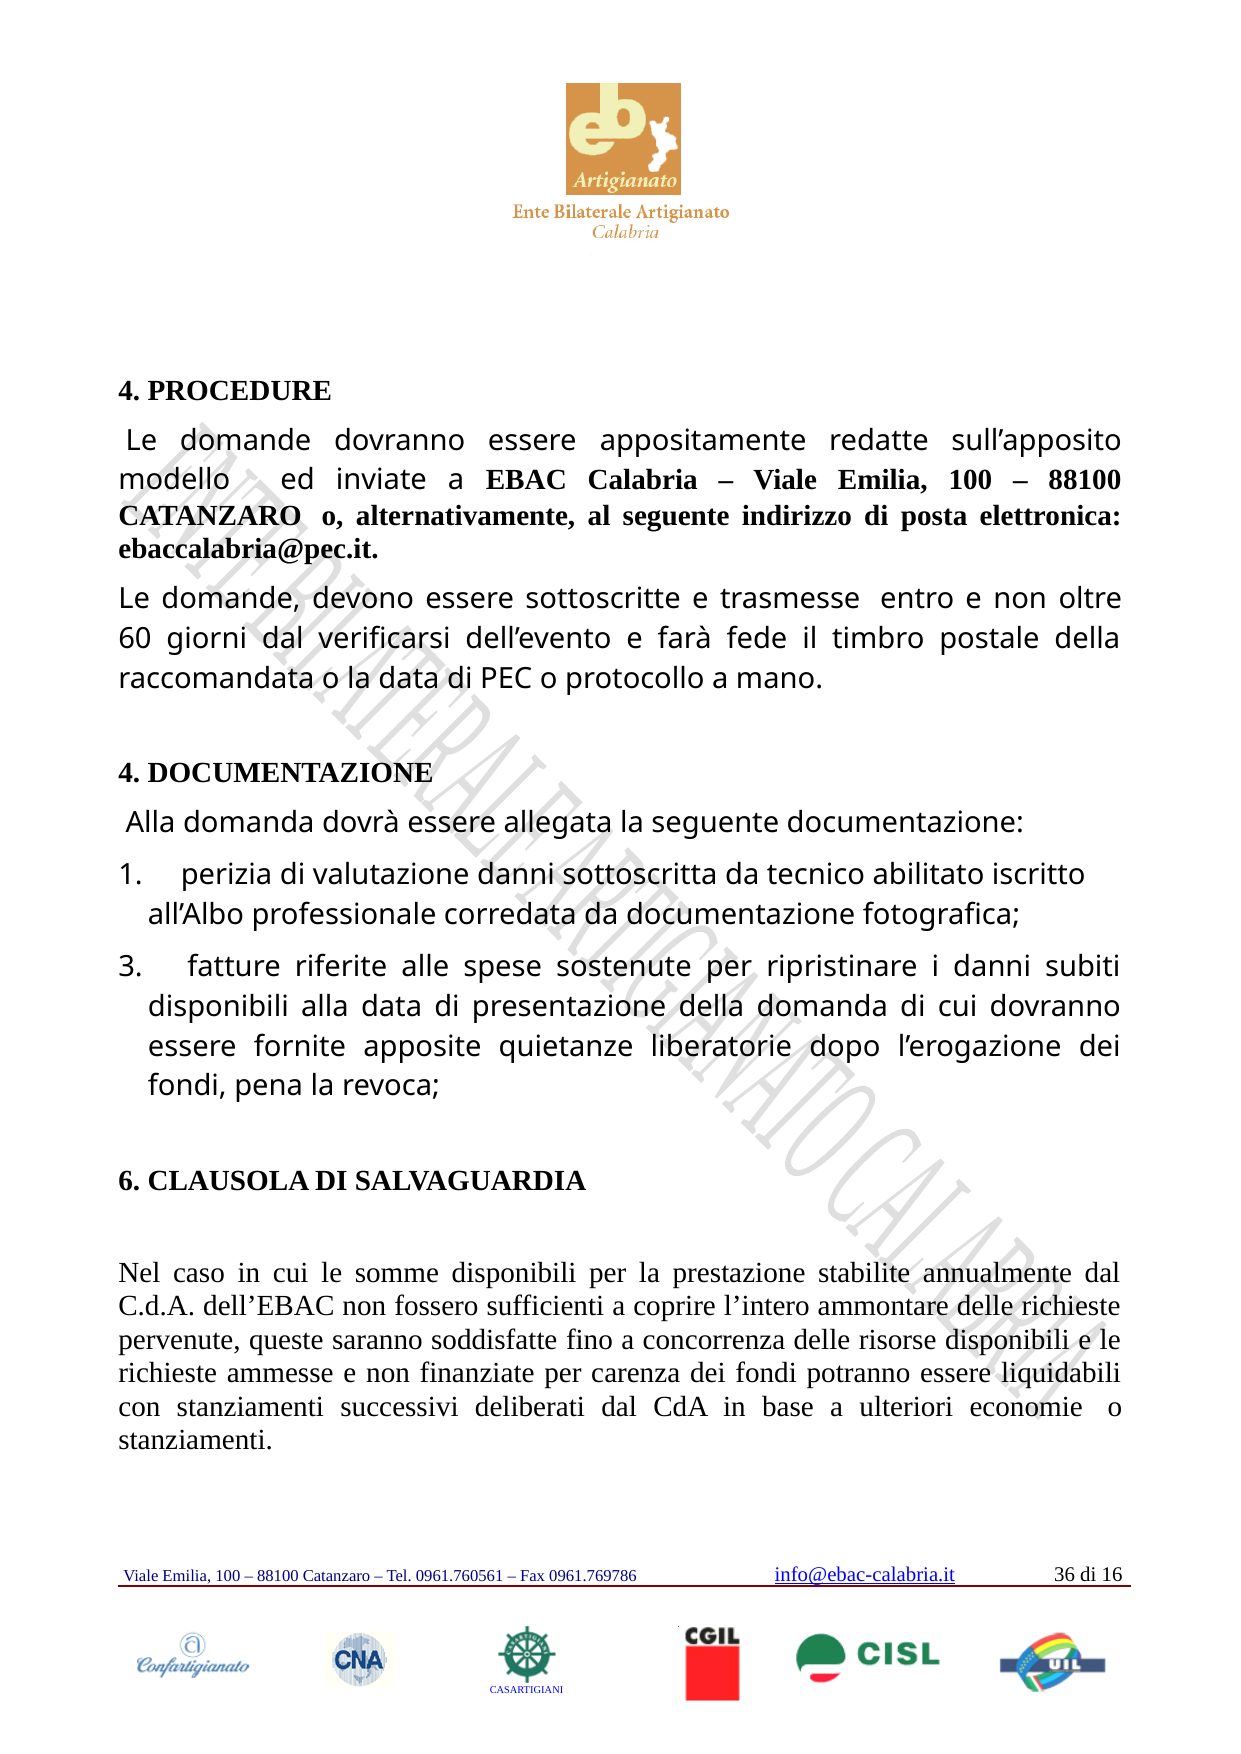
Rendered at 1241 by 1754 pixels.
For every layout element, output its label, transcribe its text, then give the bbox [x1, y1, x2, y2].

text 4. DOCUMENTAZIONE [427, 755, 487, 789]
text 6. CLAUSOLA DI SALVAGUARDIA [118, 1163, 853, 1196]
text Le domande, devono essere sottoscritte e trasmesse entro e non oltre 60 giorni dal verificarsi dell’evento e farà fede il timbro postale della raccomandata o la data di PEC o protocollo a mano. [301, 578, 1122, 697]
text 4. DOCUMENTAZIONE [517, 755, 1122, 789]
text Le domande dovranno essere appositamente redatte sull’apposito modello ed inviate a EBAC Calabria – Viale Emilia, 100 – 88100 CATANZARO o, alternativamente, al seguente indirizzo di posta elettronica: ebaccalabria@pec.it. [118, 419, 1122, 565]
text 3. fatture riferite alle spese sostenute per ripristinare i danni subiti disponibili alla data di presentazione della domanda di cui dovranno essere fornite apposite quietanze liberatorie dopo l’erogazione dei fondi, pena la revoca; [118, 945, 1122, 1104]
text [838, 1163, 933, 1196]
text 1. perizia di valutazione danni sottoscritta da tecnico abilitato iscritto all’Albo professionale corredata da documentazione fotografica; [554, 853, 626, 922]
text Nel caso in cui le somme disponibili per la prestazione stabilite annualmente dal C.d.A. dell’EBAC non fossero sufficienti a coprire l’intero ammontare delle richieste pervenute, queste saranno soddisfatte fino a concorrenza delle risorse disponibili e le richieste ammesse e non finanziate per carenza dei fondi potranno essere liquidabili con stanziamenti successivi deliberati dal CdA in base a ulteriori economie o stanziamenti. [118, 1255, 1122, 1456]
text Alla domanda dovrà essere allegata la seguente documentazione: [537, 801, 1122, 841]
text [920, 1163, 1122, 1196]
text 4. DOCUMENTAZIONE [482, 755, 533, 789]
text 4. DOCUMENTAZIONE [465, 755, 498, 787]
text 1. perizia di valutazione danni sottoscritta da tecnico abilitato iscritto all’Albo professionale corredata da documentazione fotografica; [118, 853, 574, 933]
text 4. DOCUMENTAZIONE [118, 755, 421, 789]
text 4. PROCEDURE [118, 373, 1122, 406]
text Alla domanda dovrà essere allegata la seguente documentazione: [468, 801, 547, 841]
text Alla domanda dovrà essere allegata la seguente documentazione: [118, 801, 463, 841]
text 1. perizia di valutazione danni sottoscritta da tecnico abilitato iscritto all’Albo professionale corredata da documentazione fotografica; [635, 853, 1122, 933]
text Le domande, devono essere sottoscritte e trasmesse entro e non oltre 60 giorni dal verificarsi dell’evento e farà fede il timbro postale della raccomandata o la data di PEC o protocollo a mano. [118, 578, 353, 697]
text 1. perizia di valutazione danni sottoscritta da tecnico abilitato iscritto all’Albo professionale corredata da documentazione fotografica; [587, 882, 658, 933]
